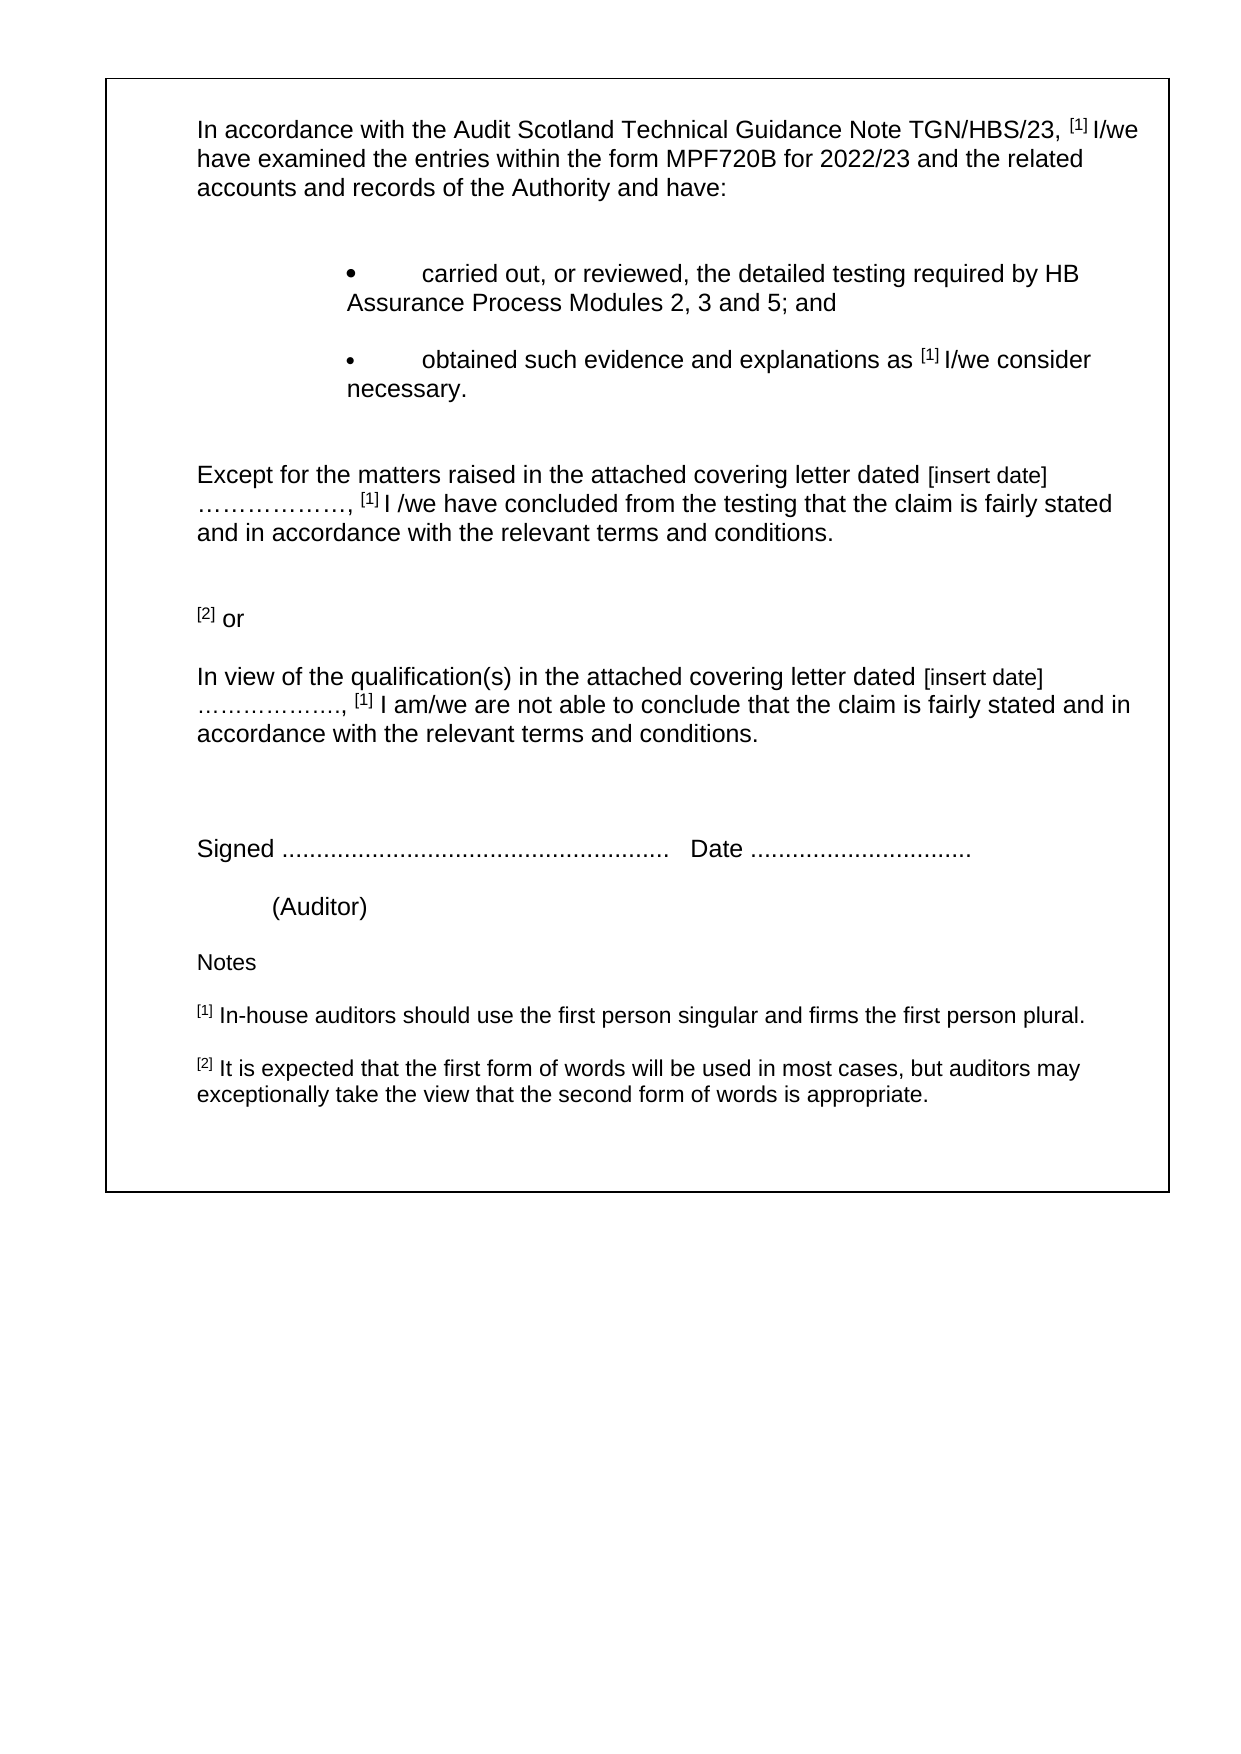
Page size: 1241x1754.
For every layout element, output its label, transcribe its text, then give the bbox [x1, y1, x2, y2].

list obtained such evidence and explanations as [1] I/we consider necessary. [347, 345, 1153, 403]
text [2] or [197, 604, 1153, 633]
text In view of the qualification(s) in the attached covering letter dated [insert date] ………………., [1] I am/we are not able to conclude that the claim is fairly stated and in accordance with the relevant terms and conditions. [197, 662, 1153, 748]
text (Auditor) [197, 892, 1153, 920]
text In accordance with the Audit Scotland Technical Guidance Note TGN/HBS/23, [1] I/we have examined the entries within the form MPF720B for 2022/23 and the related accounts and records of the Authority and have: [197, 115, 1153, 201]
list carried out, or reviewed, the detailed testing required by HB Assurance Process Modules 2, 3 and 5; and [347, 259, 1153, 317]
text Signed ........................................................ Date ................................ [197, 834, 1153, 863]
text Except for the matters raised in the attached covering letter dated [insert date] ………………, [1] I /we have concluded from the testing that the claim is fairly stated and in accordance with the relevant terms and conditions. [197, 460, 1153, 547]
text [1] In-house auditors should use the first person singular and firms the first person plural. [197, 1002, 1153, 1028]
text [2] It is expected that the first form of words will be used in most cases, but auditors may exceptionally take the view that the second form of words is appropriate. [197, 1054, 1153, 1107]
text Notes [122, 949, 1153, 975]
